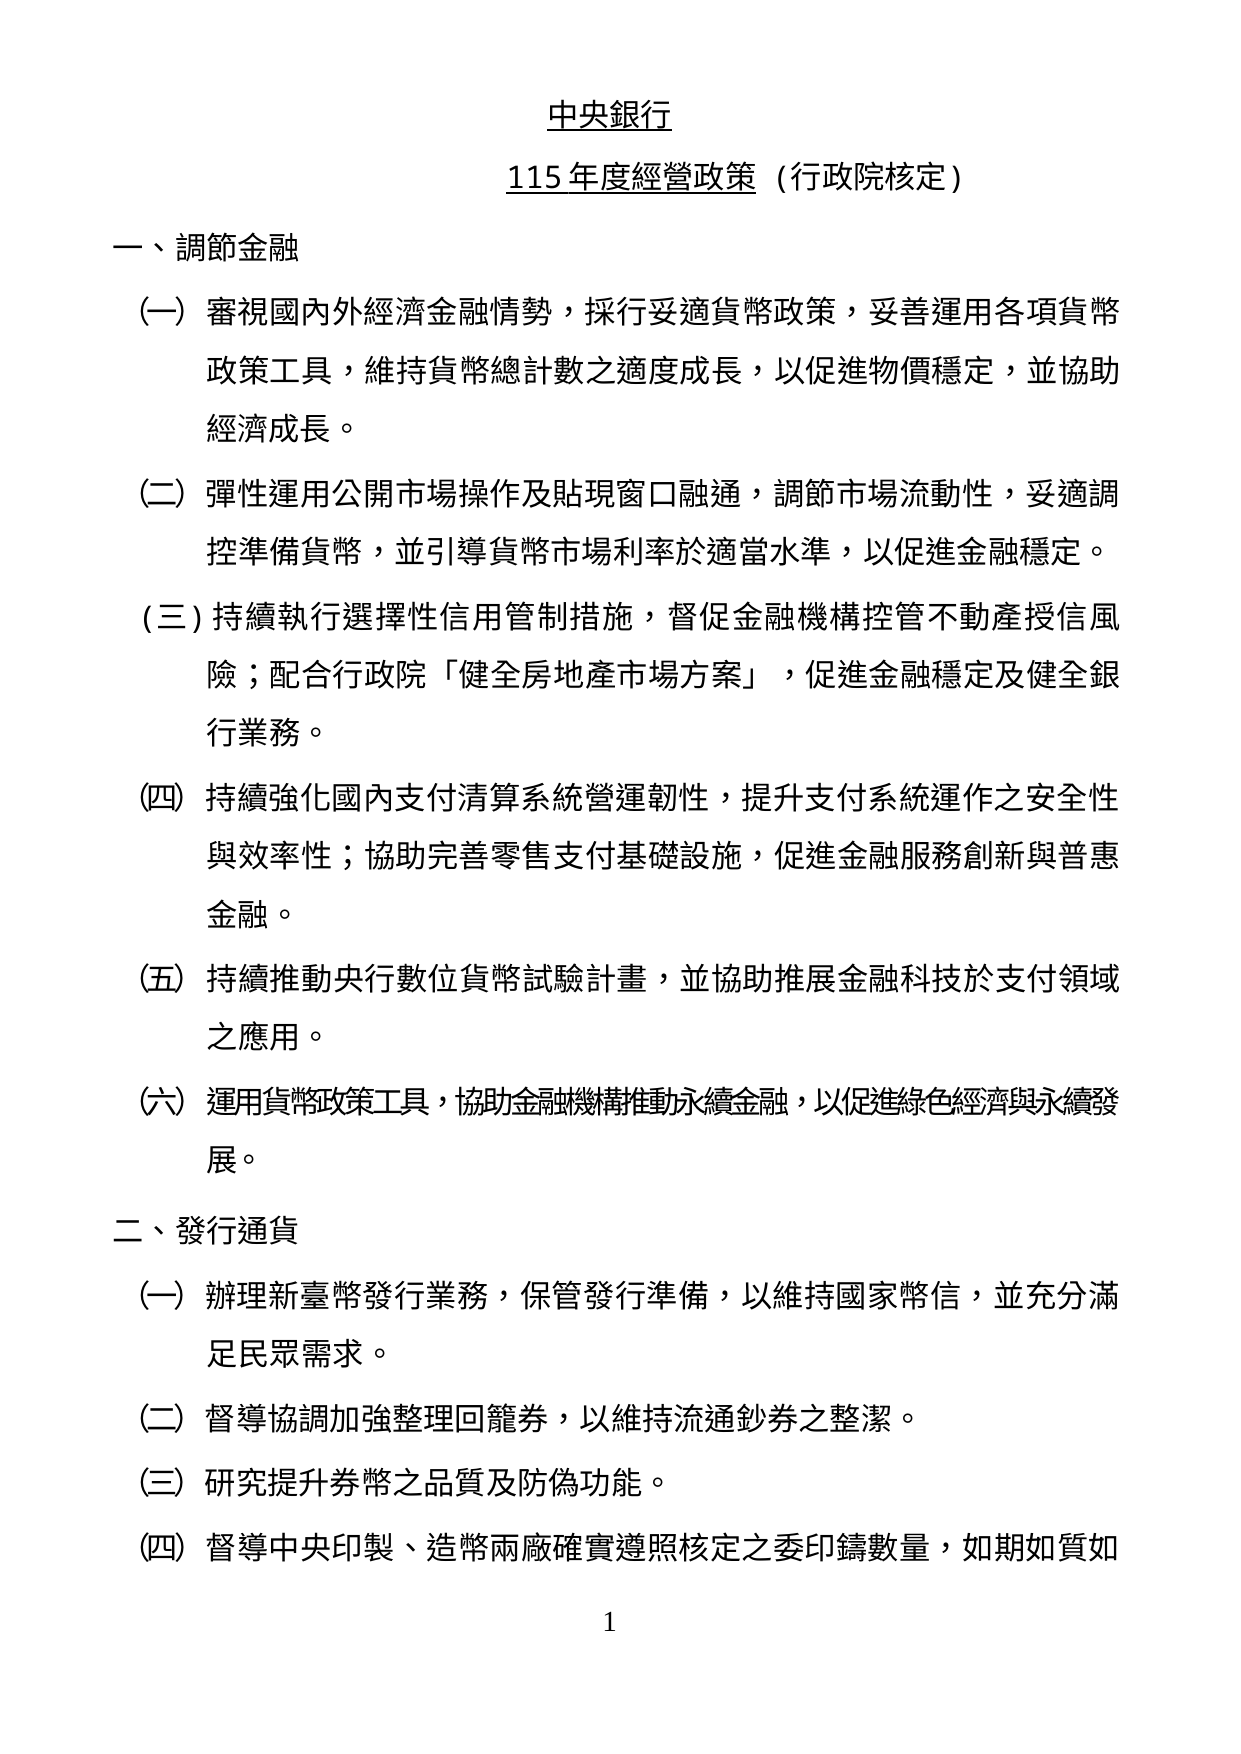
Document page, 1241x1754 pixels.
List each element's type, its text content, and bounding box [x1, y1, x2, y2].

text （四）督導中央印製、造幣兩廠確實遵照核定之委印鑄數量，如期如質如 [119, 1513, 1122, 1571]
text （一）審視國內外經濟金融情勢，採行妥適貨幣政策，妥善運用各項貨幣政策工具，維持貨幣總計數之適度成長，以促進物價穩定，並協助經濟成長。 [119, 277, 1122, 452]
text 115年度經營政策 (行政院核定) [112, 144, 1106, 200]
text （二）督導協調加強整理回籠券，以維持流通鈔券之整潔。 [119, 1383, 1122, 1442]
text （五） 持續推動央行數位貨幣試驗計畫，並協助推展金融科技於支付領域之應用。 [119, 944, 1122, 1061]
text 中央銀行 [112, 81, 1106, 137]
text (三) 持續執行選擇性信用管制措施，督促金融機構控管不動產授信風險；配合行政院「健全房地產市場方案」，促進金融穩定及健全銀行業務。 [119, 581, 1122, 756]
text 二、發行通貨 [112, 1196, 1122, 1254]
text （三）研究提升券幣之品質及防偽功能。 [119, 1448, 1122, 1506]
text 一、調節金融 [112, 213, 1122, 271]
text （一）辦理新臺幣發行業務，保管發行準備，以維持國家幣信，並充分滿足民眾需求。 [119, 1261, 1122, 1377]
text （四）持續強化國內支付清算系統營運韌性，提升支付系統運作之安全性與效率性；協助完善零售支付基礎設施，促進金融服務創新與普惠金融。 [119, 763, 1122, 938]
text （六）運用貨幣政策工具，協助金融機構推動永續金融，以促進綠色經濟與永續發展。 [119, 1067, 1122, 1183]
text （二）彈性運用公開市場操作及貼現窗口融通，調節市場流動性，妥適調控準備貨幣，並引導貨幣市場利率於適當水準，以促進金融穩定。 [119, 458, 1122, 575]
